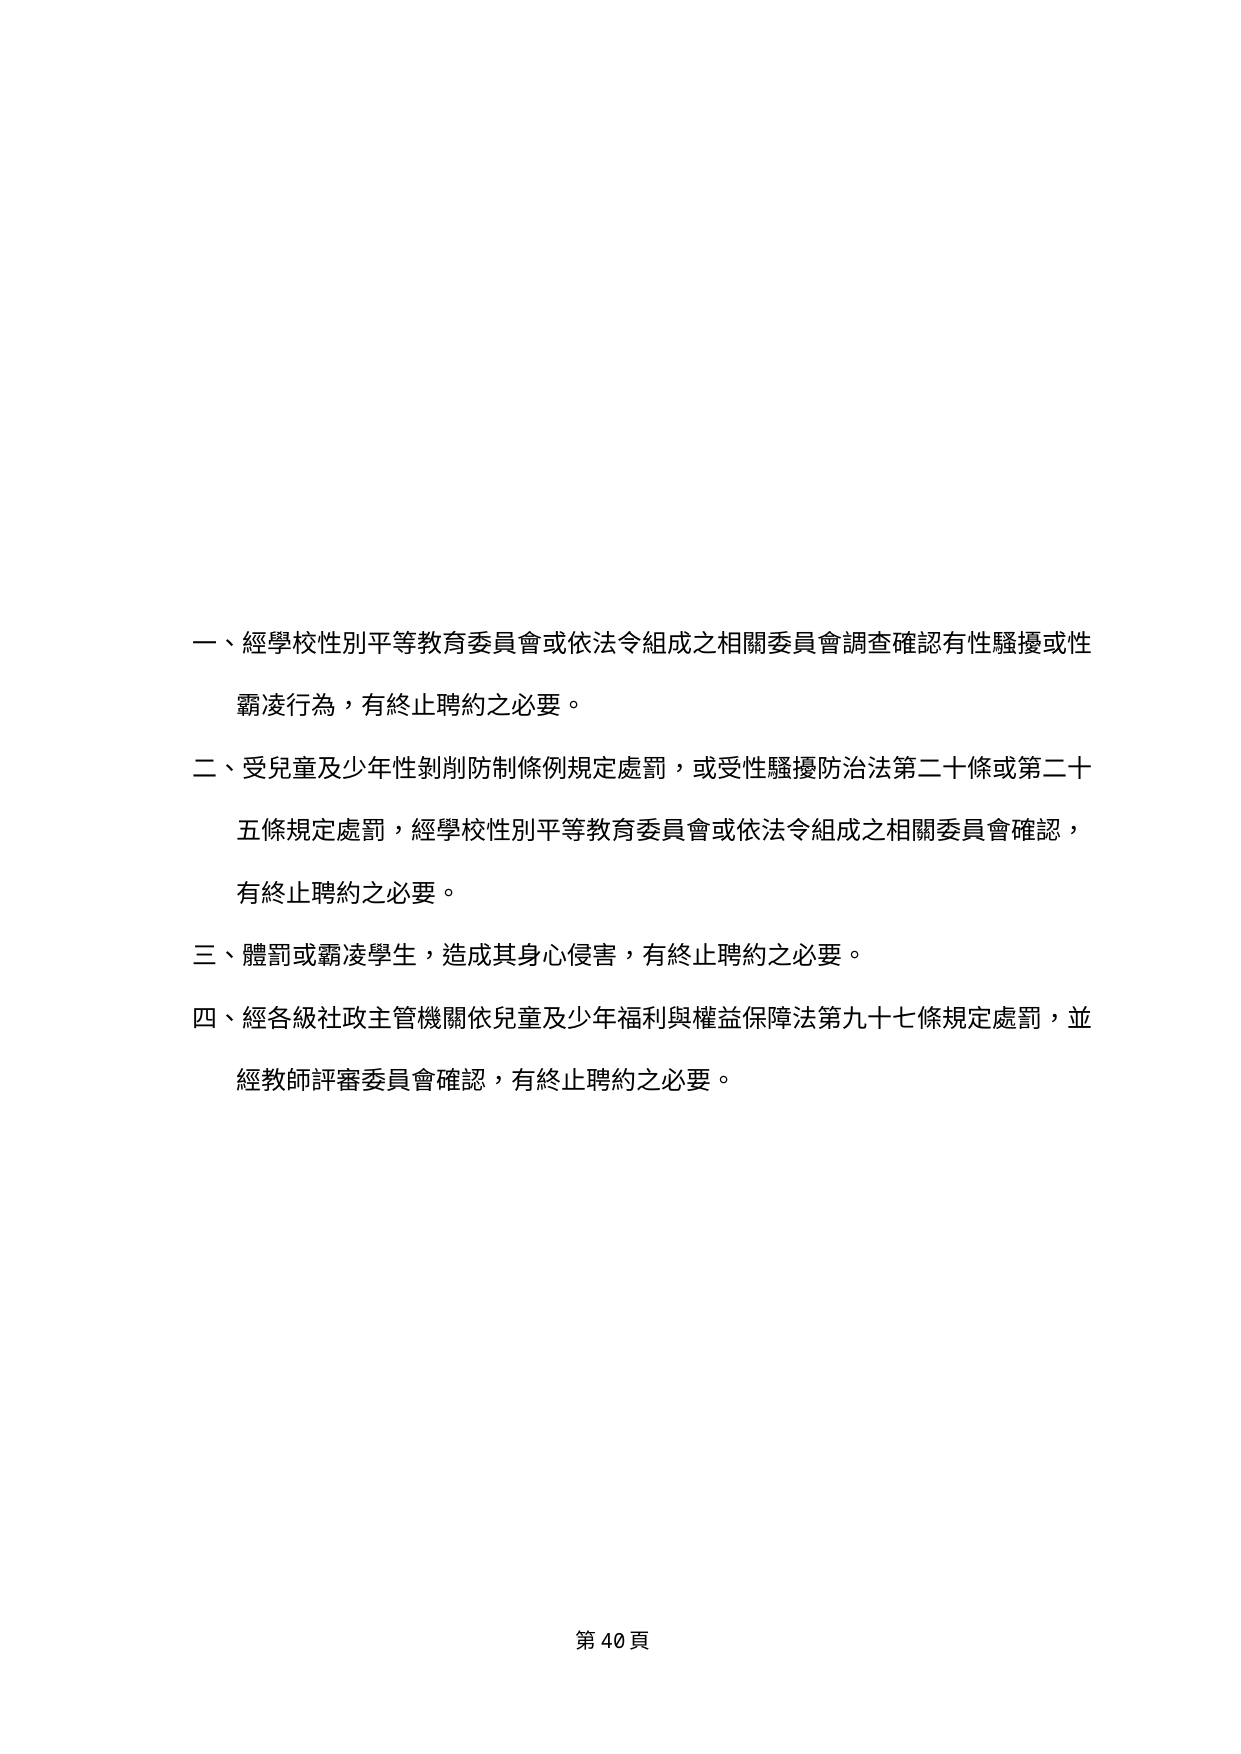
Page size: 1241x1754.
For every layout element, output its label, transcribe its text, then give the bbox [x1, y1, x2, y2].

text 三、體罰或霸凌學生，造成其身心侵害，有終止聘約之必要。 [192, 912, 1107, 975]
text 一、經學校性別平等教育委員會或依法令組成之相關委員會調查確認有性騷擾或性霸凌行為，有終止聘約之必要。 [192, 600, 1107, 725]
text 四、經各級社政主管機關依兒童及少年福利與權益保障法第九十七條規定處罰，並經教師評審委員會確認，有終止聘約之必要。 [192, 975, 1107, 1100]
text 二、受兒童及少年性剝削防制條例規定處罰，或受性騷擾防治法第二十條或第二十五條規定處罰，經學校性別平等教育委員會或依法令組成之相關委員會確認，有終止聘約之必要。 [192, 725, 1107, 912]
